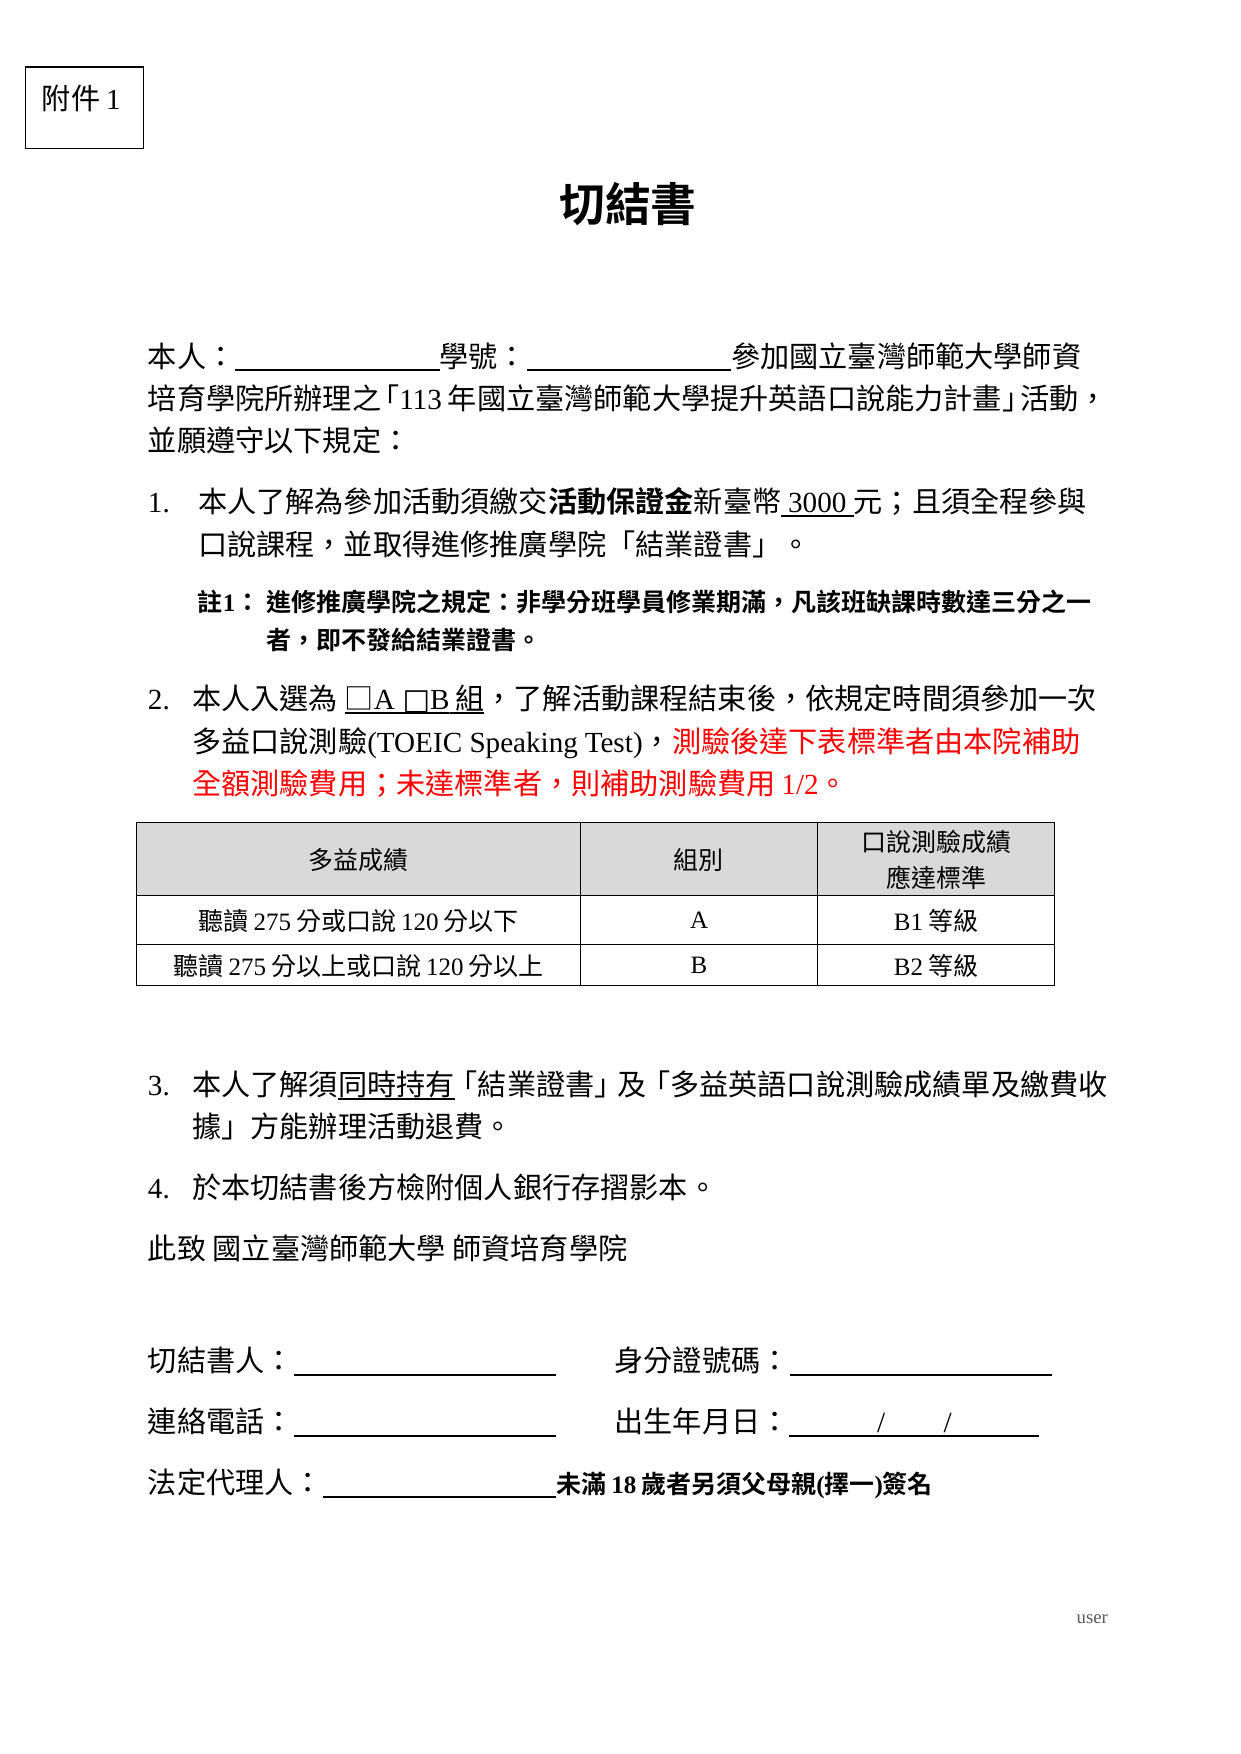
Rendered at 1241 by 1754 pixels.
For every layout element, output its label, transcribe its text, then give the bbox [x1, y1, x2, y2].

text 法定代理人： 未滿18歲者另須父母親(擇一)簽名 [148, 1460, 1107, 1502]
text 切結書人： 身分證號碼： [148, 1338, 1107, 1380]
table_header 多益成績 [137, 823, 580, 895]
text 此致 國立臺灣師範大學 師資培育學院 [148, 1226, 1107, 1268]
table_cell B1等級 [818, 896, 1054, 943]
table_cell A [581, 896, 817, 943]
table_header 口說測驗成績 應達標準 [818, 823, 1054, 895]
text 附件1 [42, 76, 127, 118]
text 切結書 [148, 164, 1107, 239]
list 於本切結書後方檢附個人銀行存摺影本。 [148, 1165, 1107, 1207]
list 本人了解須同時持有「結業證書」及「多益英語口說測驗成績單及繳費收據」方能辦理活動退費。 [148, 1061, 1107, 1146]
text 連絡電話： 出生年月日： / / [148, 1399, 1107, 1441]
table_cell 聽讀275分或口說120分以下 [137, 896, 580, 943]
text 本人： 學號： 參加國立臺灣師範大學師資培育學院所辦理之「113年國立臺灣師範大學提升英語口說能力計畫」活動，並願遵守以下規定： [148, 333, 1107, 460]
table_header 組別 [581, 823, 817, 895]
list 本人了解為參加活動須繳交活動保證金新臺幣 3000 元；且須全程參與口說課程，並取得進修推廣學院「結業證書」。 [148, 479, 1107, 563]
table_cell 聽讀275分以上或口說120分以上 [137, 945, 580, 985]
list 本人入選為 □A □B組，了解活動課程結束後，依規定時間須參加一次多益口說測驗(TOEIC Speaking Test)，測驗後達下表標準者由本院補助全額測驗費用；未達標準者，則補助測驗費用1/2。 [148, 676, 1107, 803]
list 進修推廣學院之規定：非學分班學員修業期滿，凡該班缺課時數達三分之一者，即不發給結業證書。 [198, 582, 1107, 657]
table_cell B2等級 [818, 945, 1054, 985]
table_cell B [581, 945, 817, 985]
